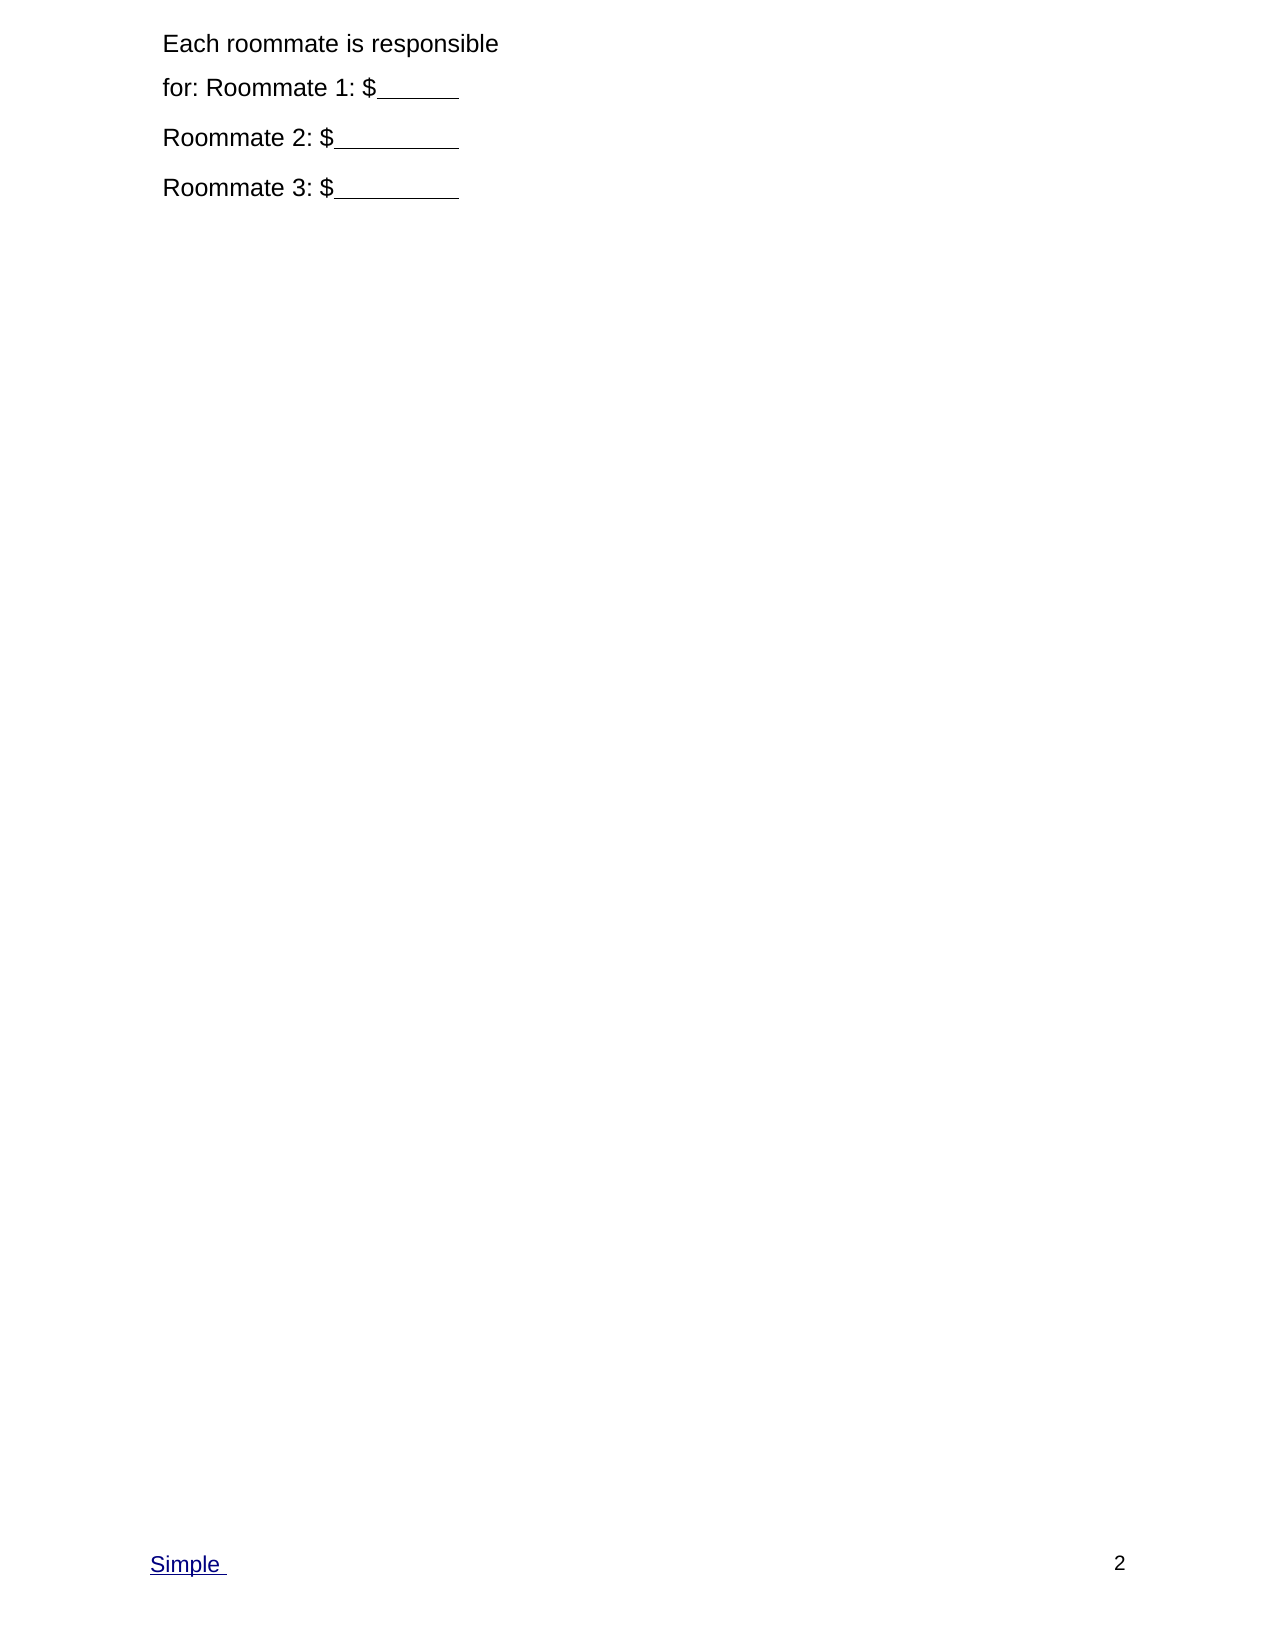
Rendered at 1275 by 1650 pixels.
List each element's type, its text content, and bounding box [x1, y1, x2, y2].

text Each roommate is responsible for: Roommate 1: $ [162, 29, 529, 101]
text Roommate 2: $ [162, 122, 1125, 151]
text Roommate 3: $ [162, 172, 1125, 201]
